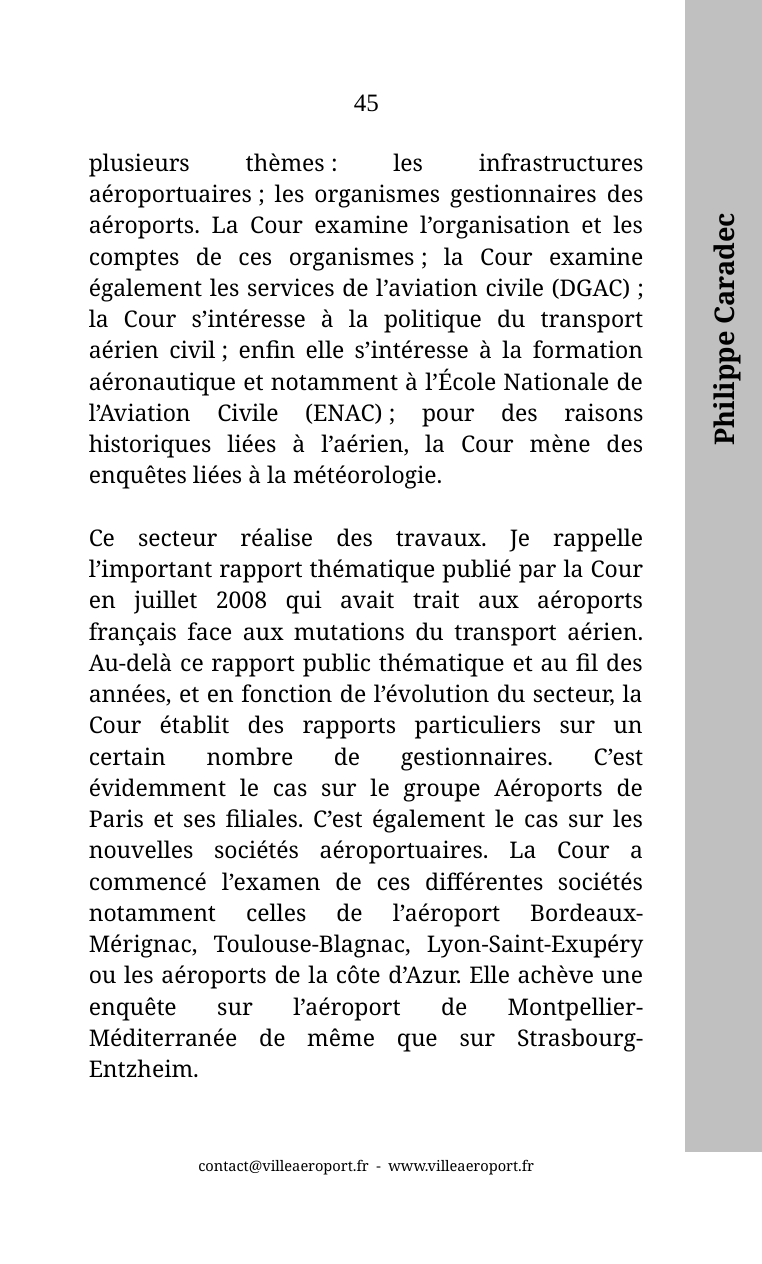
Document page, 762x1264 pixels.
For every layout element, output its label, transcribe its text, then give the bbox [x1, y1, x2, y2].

text Philippe Caradec [685, 187, 762, 446]
text plusieurs thèmes : les infrastructures aéroportuaires ; les organismes gestionnaires des aéroports. La Cour examine l’organisation et les comptes de ces organismes ; la Cour examine également les services de l’aviation civile (DGAC) ; la Cour s’intéresse à la politique du transport aérien civil ; enfin elle s’intéresse à la formation aéronautique et notamment à l’École Nationale de l’Aviation Civile (ENAC) ; pour des raisons historiques liées à l’aérien, la Cour mène des enquêtes liées à la météorologie. [88, 147, 644, 491]
text Ce secteur réalise des travaux. Je rappelle l’important rapport thématique publié par la Cour en juillet 2008 qui avait trait aux aéroports français face aux mutations du transport aérien. Au-delà ce rapport public thématique et au fil des années, et en fonction de l’évolution du secteur, la Cour établit des rapports particuliers sur un certain nombre de gestionnaires. C’est évidemment le cas sur le groupe Aéroports de Paris et ses filiales. C’est également le cas sur les nouvelles sociétés aéroportuaires. La Cour a commencé l’examen de ces différentes sociétés notamment celles de l’aéroport Bordeaux-Mérignac, Toulouse-Blagnac, Lyon-Saint-Exupéry ou les aéroports de la côte d’Azur. Elle achève une enquête sur l’aéroport de Montpellier-Méditerranée de même que sur Strasbourg-Entzheim. [88, 522, 644, 1084]
